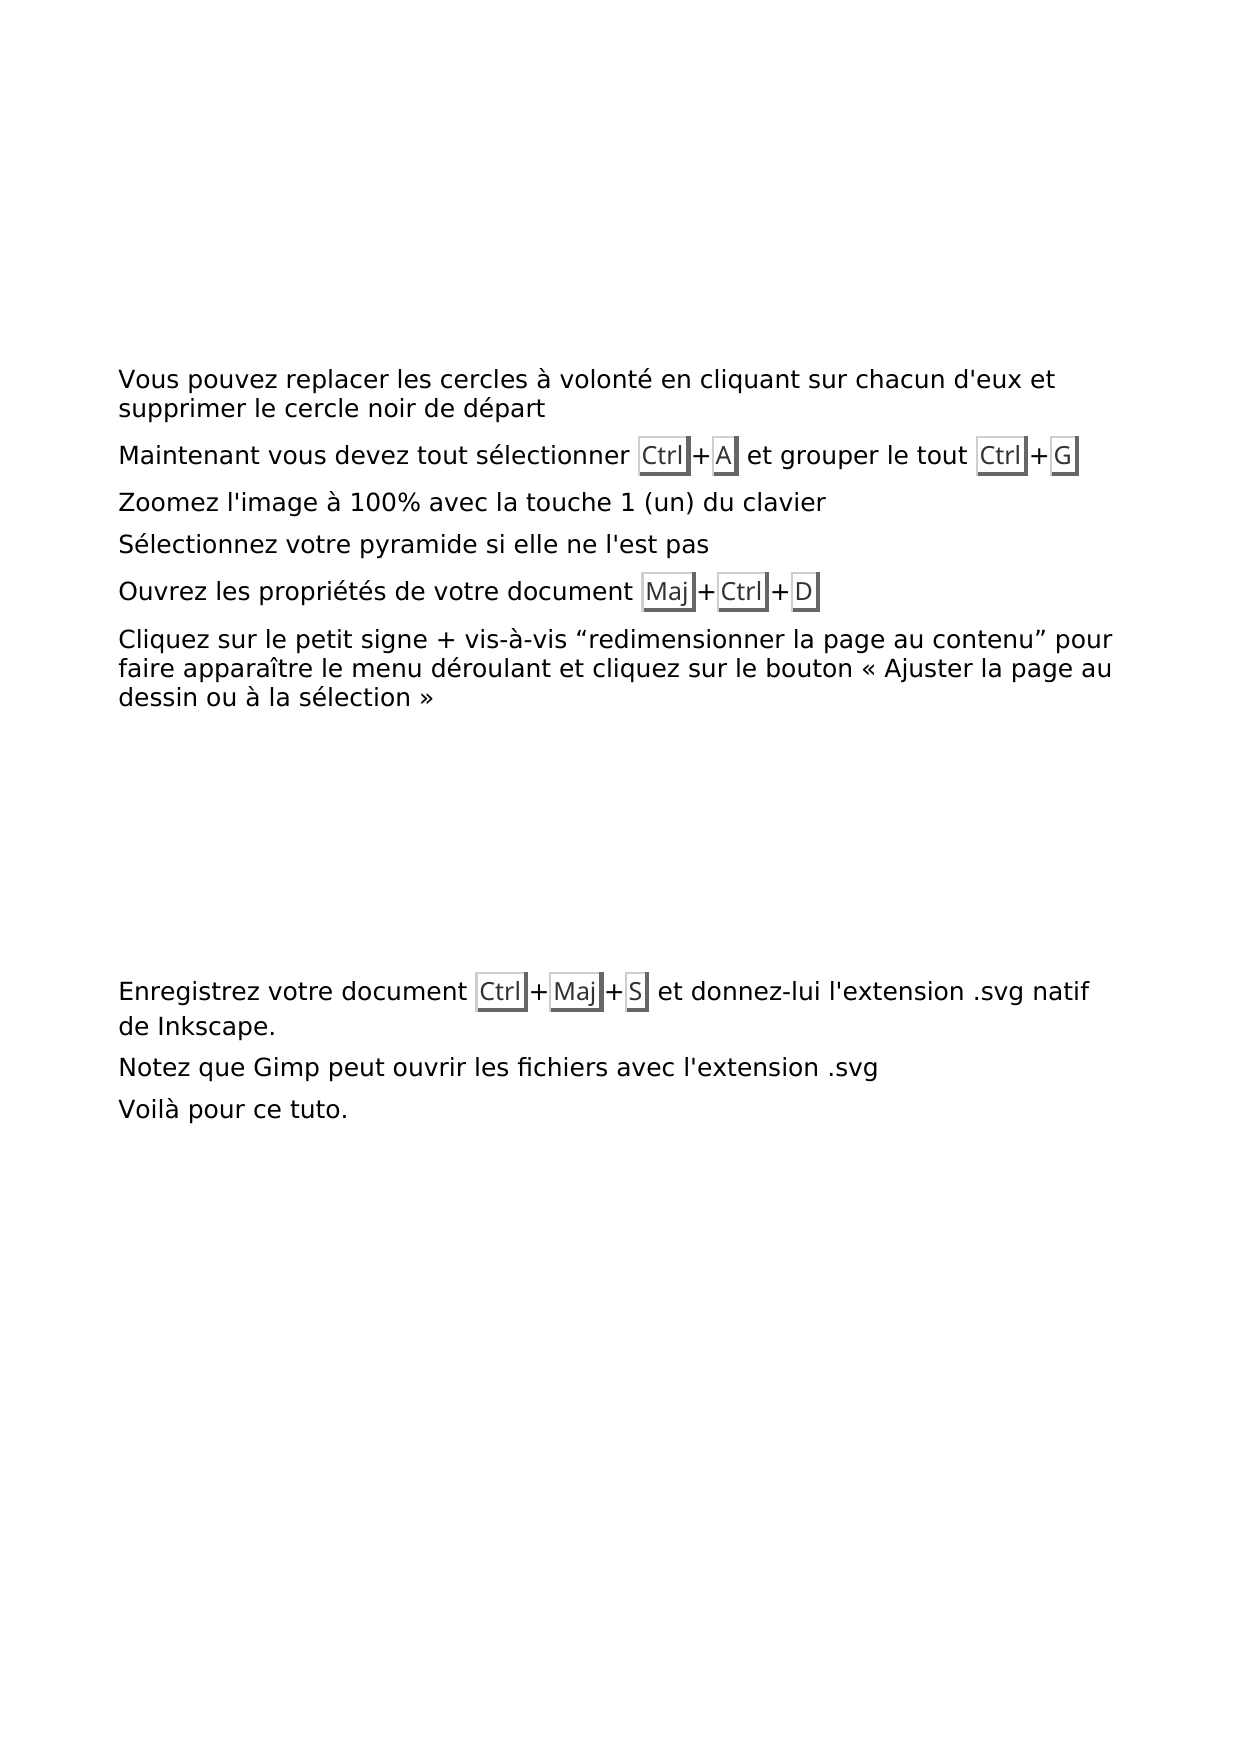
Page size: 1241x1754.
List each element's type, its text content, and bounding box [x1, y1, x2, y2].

text Cliquez sur le petit signe + vis-à-vis “redimensionner la page au contenu” pour faire apparaître le menu déroulant et cliquez sur le bouton « Ajuster la page au dessin ou à la sélection » [118, 625, 1122, 712]
text Ouvrez les propriétés de votre document Maj+Ctrl+D [820, 572, 1122, 612]
text Maintenant vous devez tout sélectionner Ctrl+A et grouper le tout Ctrl+G [118, 436, 638, 476]
text Voilà pour ce tuto. [118, 1095, 1122, 1124]
text Maintenant vous devez tout sélectionner Ctrl+A et grouper le tout Ctrl+G [739, 436, 976, 476]
text Zoomez l'image à 100% avec la touche 1 (un) du clavier [118, 489, 1122, 518]
text Enregistrez votre document Ctrl+Maj+S et donnez-lui l'extension .svg natif de Inkscape. [118, 972, 1122, 1041]
text Notez que Gimp peut ouvrir les fichiers avec l'extension .svg [118, 1054, 1122, 1083]
text Maintenant vous devez tout sélectionner Ctrl+A et grouper le tout Ctrl+G [1079, 436, 1122, 476]
text Sélectionnez votre pyramide si elle ne l'est pas [118, 530, 1122, 559]
text Ouvrez les propriétés de votre document Maj+Ctrl+D [118, 572, 641, 612]
text Vous pouvez replacer les cercles à volonté en cliquant sur chacun d'eux et supprimer le cercle noir de départ [118, 365, 1122, 423]
